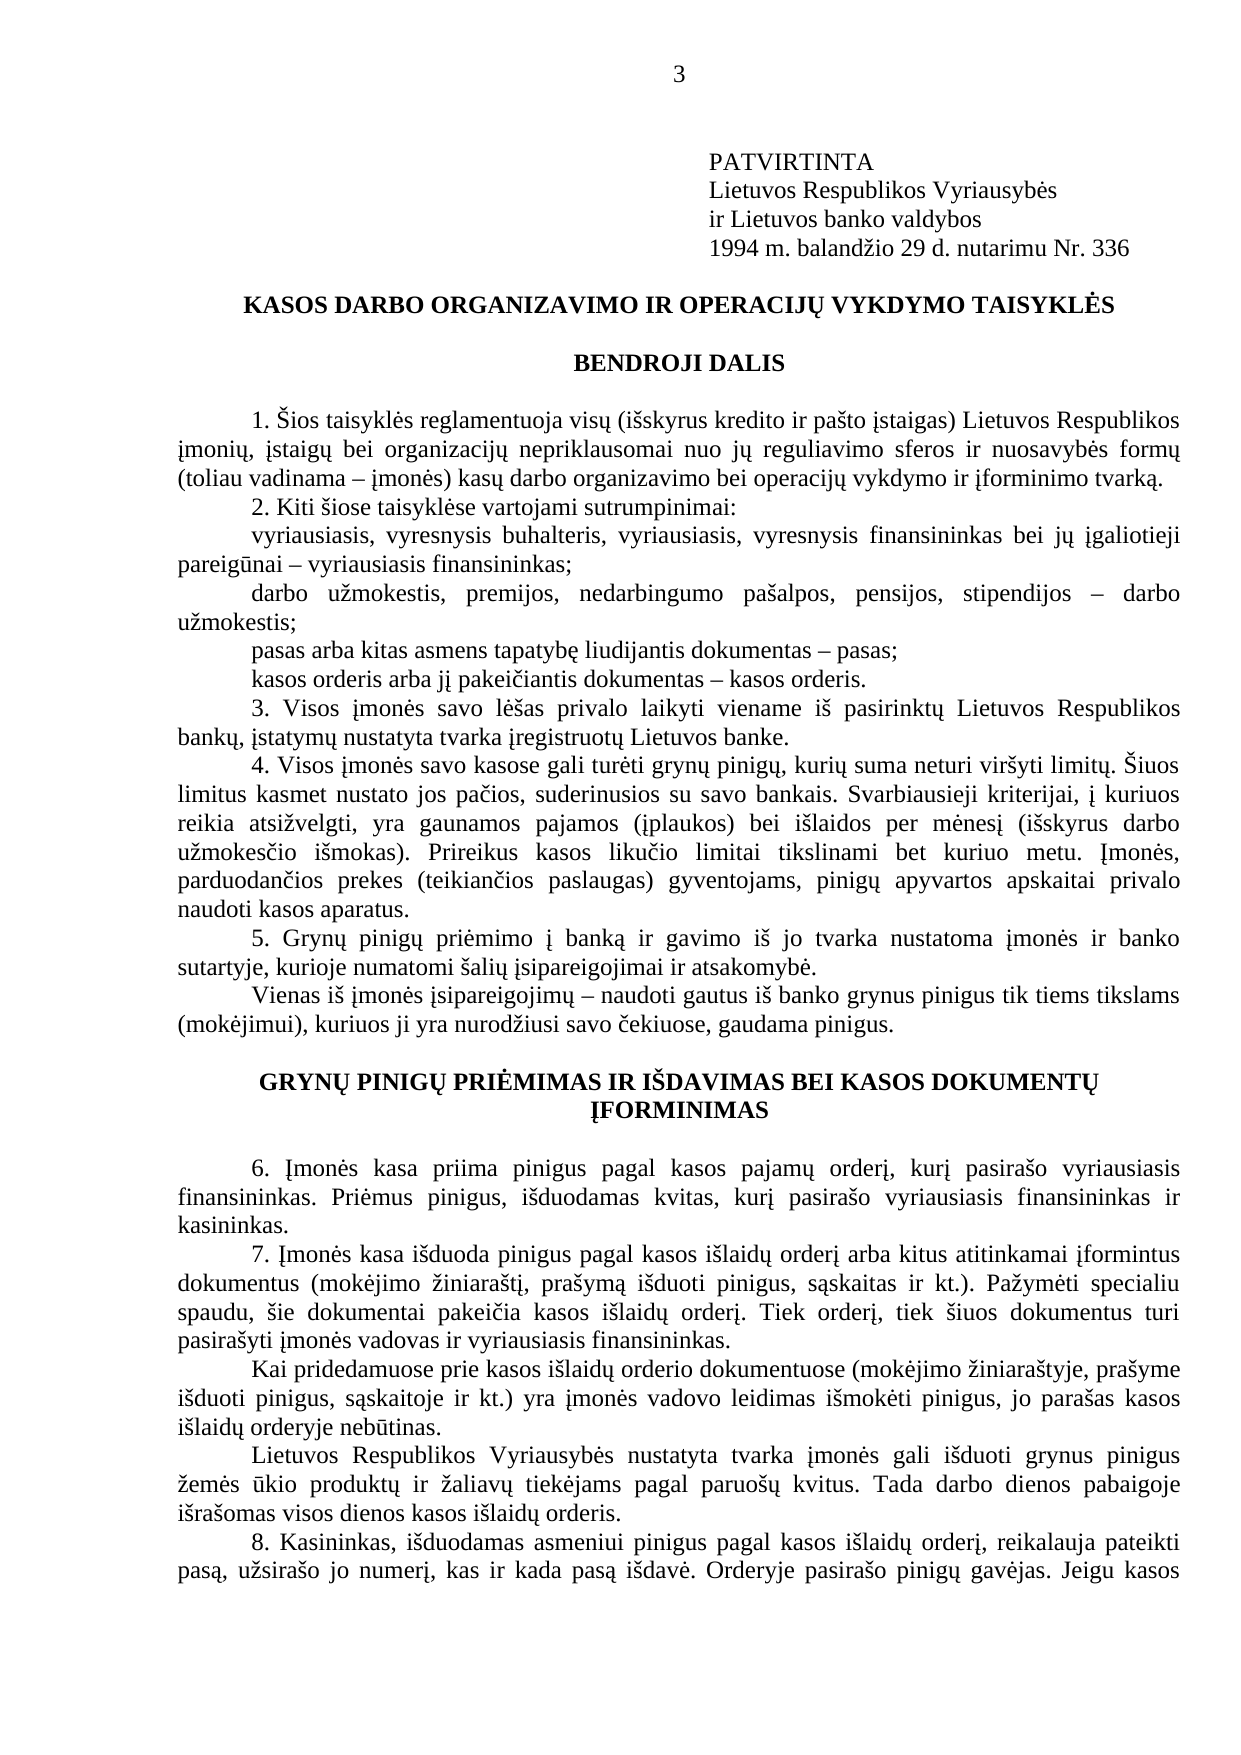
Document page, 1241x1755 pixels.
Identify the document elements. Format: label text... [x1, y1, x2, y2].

text Kai pridedamuose prie kasos išlaidų orderio dokumentuose (mokėjimo žiniaraštyje, prašyme išduoti pinigus, sąskaitoje ir kt.) yra įmonės vadovo leidimas išmokėti pinigus, jo parašas kasos išlaidų orderyje nebūtinas. [177, 1354, 1181, 1441]
text ir Lietuvos banko valdybos [177, 204, 1181, 233]
text Lietuvos Respublikos Vyriausybės nustatyta tvarka įmonės gali išduoti grynus pinigus žemės ūkio produktų ir žaliavų tiekėjams pagal paruošų kvitus. Tada darbo dienos pabaigoje išrašomas visos dienos kasos išlaidų orderis. [177, 1441, 1181, 1527]
text 7. Įmonės kasa išduoda pinigus pagal kasos išlaidų orderį arba kitus atitinkamai įformintus dokumentus (mokėjimo žiniaraštį, prašymą išduoti pinigus, sąskaitas ir kt.). Pažymėti specialiu spaudu, šie dokumentai pakeičia kasos išlaidų orderį. Tiek orderį, tiek šiuos dokumentus turi pasirašyti įmonės vadovas ir vyriausiasis finansininkas. [177, 1239, 1181, 1354]
text 6. Įmonės kasa priima pinigus pagal kasos pajamų orderį, kurį pasirašo vyriausiasis finansininkas. Priėmus pinigus, išduodamas kvitas, kurį pasirašo vyriausiasis finansininkas ir kasininkas. [177, 1153, 1181, 1239]
text Vienas iš įmonės įsipareigojimų – naudoti gautus iš banko grynus pinigus tik tiems tikslams (mokėjimui), kuriuos ji yra nurodžiusi savo čekiuose, gaudama pinigus. [177, 981, 1181, 1038]
text kasos orderis arba jį pakeičiantis dokumentas – kasos orderis. [177, 664, 1181, 693]
text vyriausiasis, vyresnysis buhalteris, vyriausiasis, vyresnysis finansininkas bei jų įgaliotieji pareigūnai – vyriausiasis finansininkas; [177, 521, 1181, 578]
text 3. Visos įmonės savo lėšas privalo laikyti viename iš pasirinktų Lietuvos Respublikos bankų, įstatymų nustatyta tvarka įregistruotų Lietuvos banke. [177, 693, 1181, 751]
text Bendroji DALIS [177, 348, 1181, 377]
text 2. Kiti šiose taisyklėse vartojami sutrumpinimai: [177, 492, 1181, 521]
text darbo užmokestis, premijos, nedarbingumo pašalpos, pensijos, stipendijos – darbo užmokestis; [177, 578, 1181, 636]
text pasas arba kitas asmens tapatybę liudijantis dokumentas – pasas; [177, 636, 1181, 664]
text 8. Kasininkas, išduodamas asmeniui pinigus pagal kasos išlaidų orderį, reikalauja pateikti pasą, užsirašo jo numerį, kas ir kada pasą išdavė. Orderyje pasirašo pinigų gavėjas. Jeigu kasos [177, 1527, 1181, 1584]
text Kasos darbo organizavimo ir operacijų vykdymo taisyklės [177, 291, 1181, 319]
text Lietuvos Respublikos Vyriausybės [177, 176, 1181, 204]
text 5. Grynų pinigų priėmimo į banką ir gavimo iš jo tvarka nustatoma įmonės ir banko sutartyje, kurioje numatomi šalių įsipareigojimai ir atsakomybė. [177, 923, 1181, 981]
text 1. Šios taisyklės reglamentuoja visų (išskyrus kredito ir pašto įstaigas) Lietuvos Respublikos įmonių, įstaigų bei organizacijų nepriklausomai nuo jų reguliavimo sferos ir nuosavybės formų (toliau vadinama – įmonės) kasų darbo organizavimo bei operacijų vykdymo ir įforminimo tvarką. [177, 406, 1181, 492]
text PATVIRTINTA [177, 147, 1181, 176]
text 4. Visos įmonės savo kasose gali turėti grynų pinigų, kurių suma neturi viršyti limitų. Šiuos limitus kasmet nustato jos pačios, suderinusios su savo bankais. Svarbiausieji kriterijai, į kuriuos reikia atsižvelgti, yra gaunamos pajamos (įplaukos) bei išlaidos per mėnesį (išskyrus darbo užmokesčio išmokas). Prireikus kasos likučio limitai tikslinami bet kuriuo metu. Įmonės, parduodančios prekes (teikiančios paslaugas) gyventojams, pinigų apyvartos apskaitai privalo naudoti kasos aparatus. [177, 751, 1181, 923]
text 1994 m. balandžio 29 d. nutarimu Nr. 336 [177, 233, 1181, 262]
text Grynų pinigų priėmimas ir išdavimas bei kasos dokumentų įforminimas [177, 1067, 1181, 1124]
